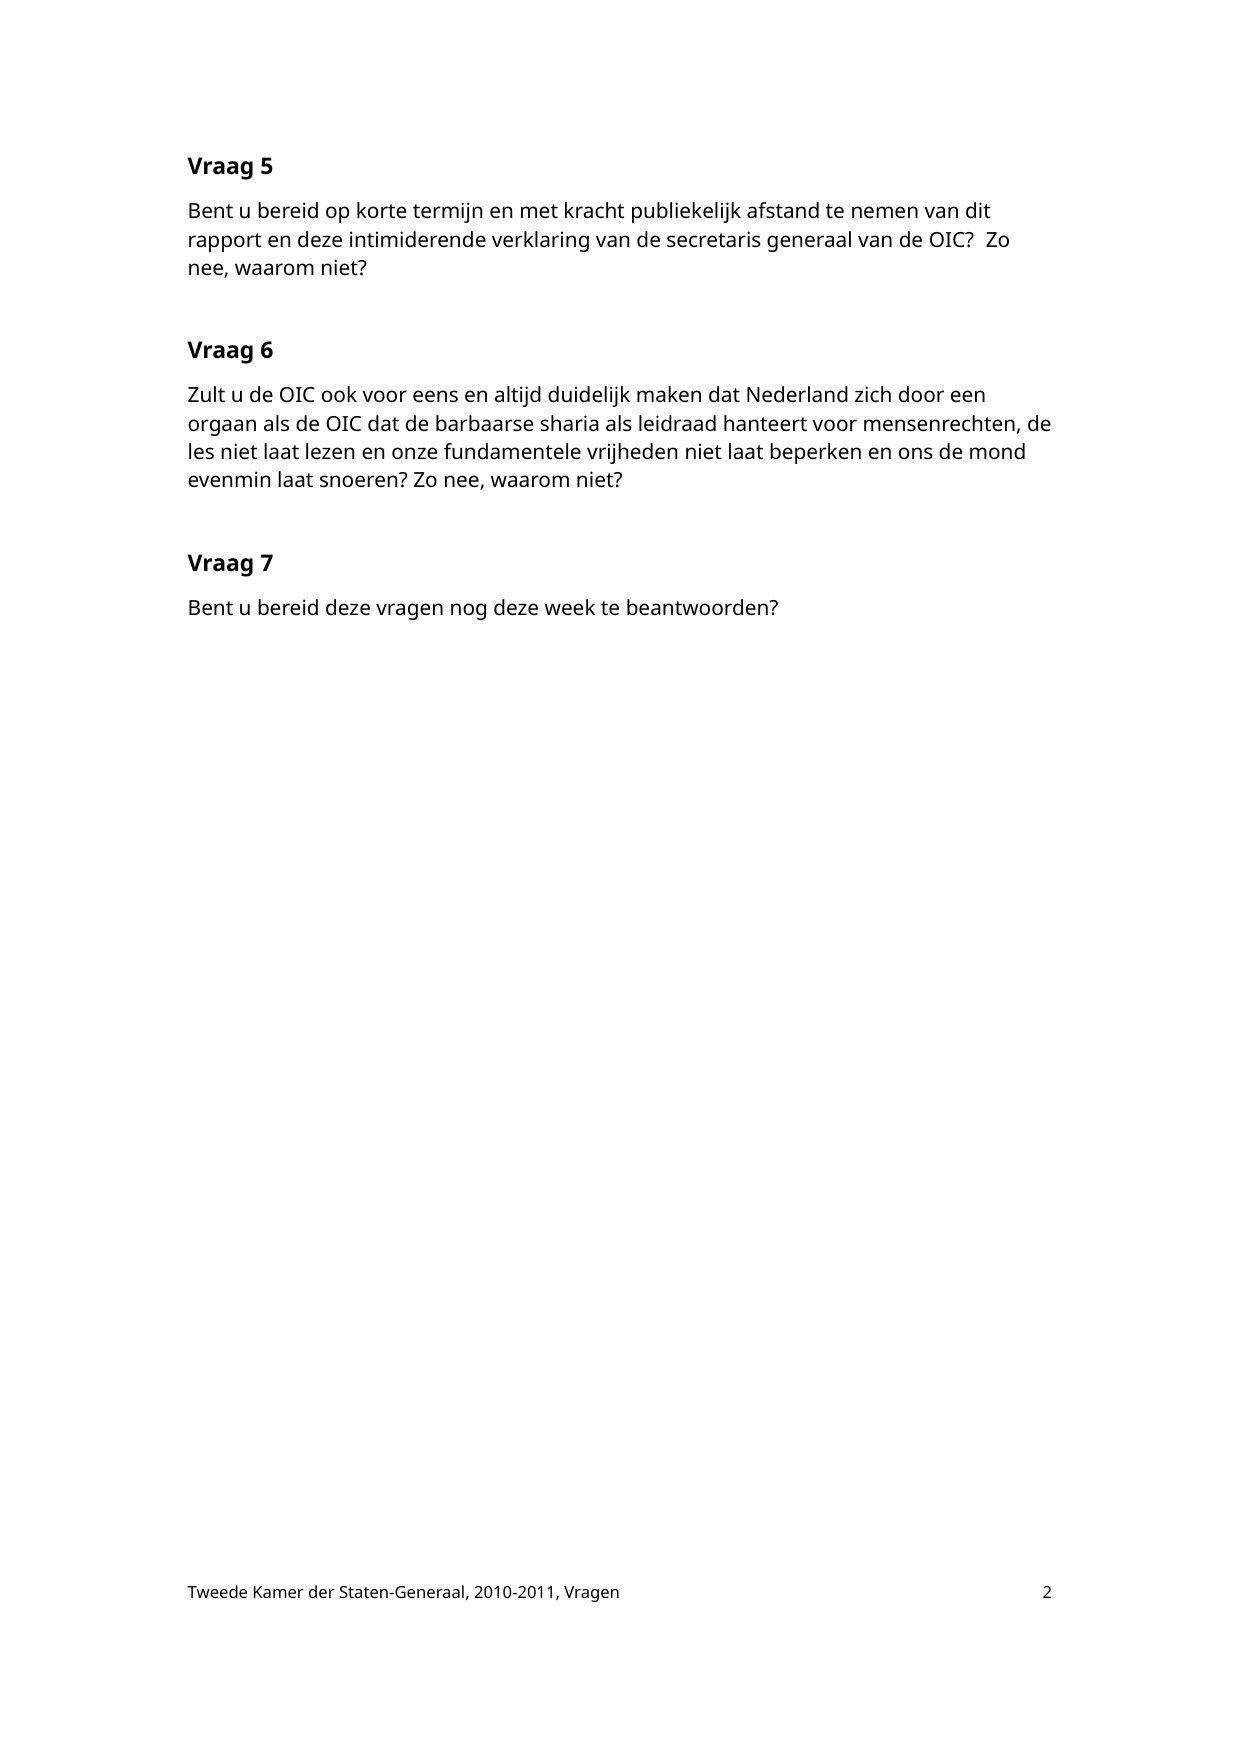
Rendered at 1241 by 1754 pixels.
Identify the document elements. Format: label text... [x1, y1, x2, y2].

text Bent u bereid deze vragen nog deze week te beantwoorden? [187, 593, 1053, 621]
subtitle Vraag 5 [187, 150, 1053, 181]
text Zult u de OIC ook voor eens en altijd duidelijk maken dat Nederland zich door een orgaan als de OIC dat de barbaarse sharia als leidraad hanteert voor mensenrechten, de les niet laat lezen en onze fundamentele vrijheden niet laat beperken en ons de mond evenmin laat snoeren? Zo nee, waarom niet? [187, 380, 1053, 494]
subtitle Vraag 7 [187, 547, 1053, 578]
text Bent u bereid op korte termijn en met kracht publiekelijk afstand te nemen van dit rapport en deze intimiderende verklaring van de secretaris generaal van de OIC? Zo nee, waarom niet? [187, 196, 1053, 282]
subtitle Vraag 6 [187, 334, 1053, 365]
